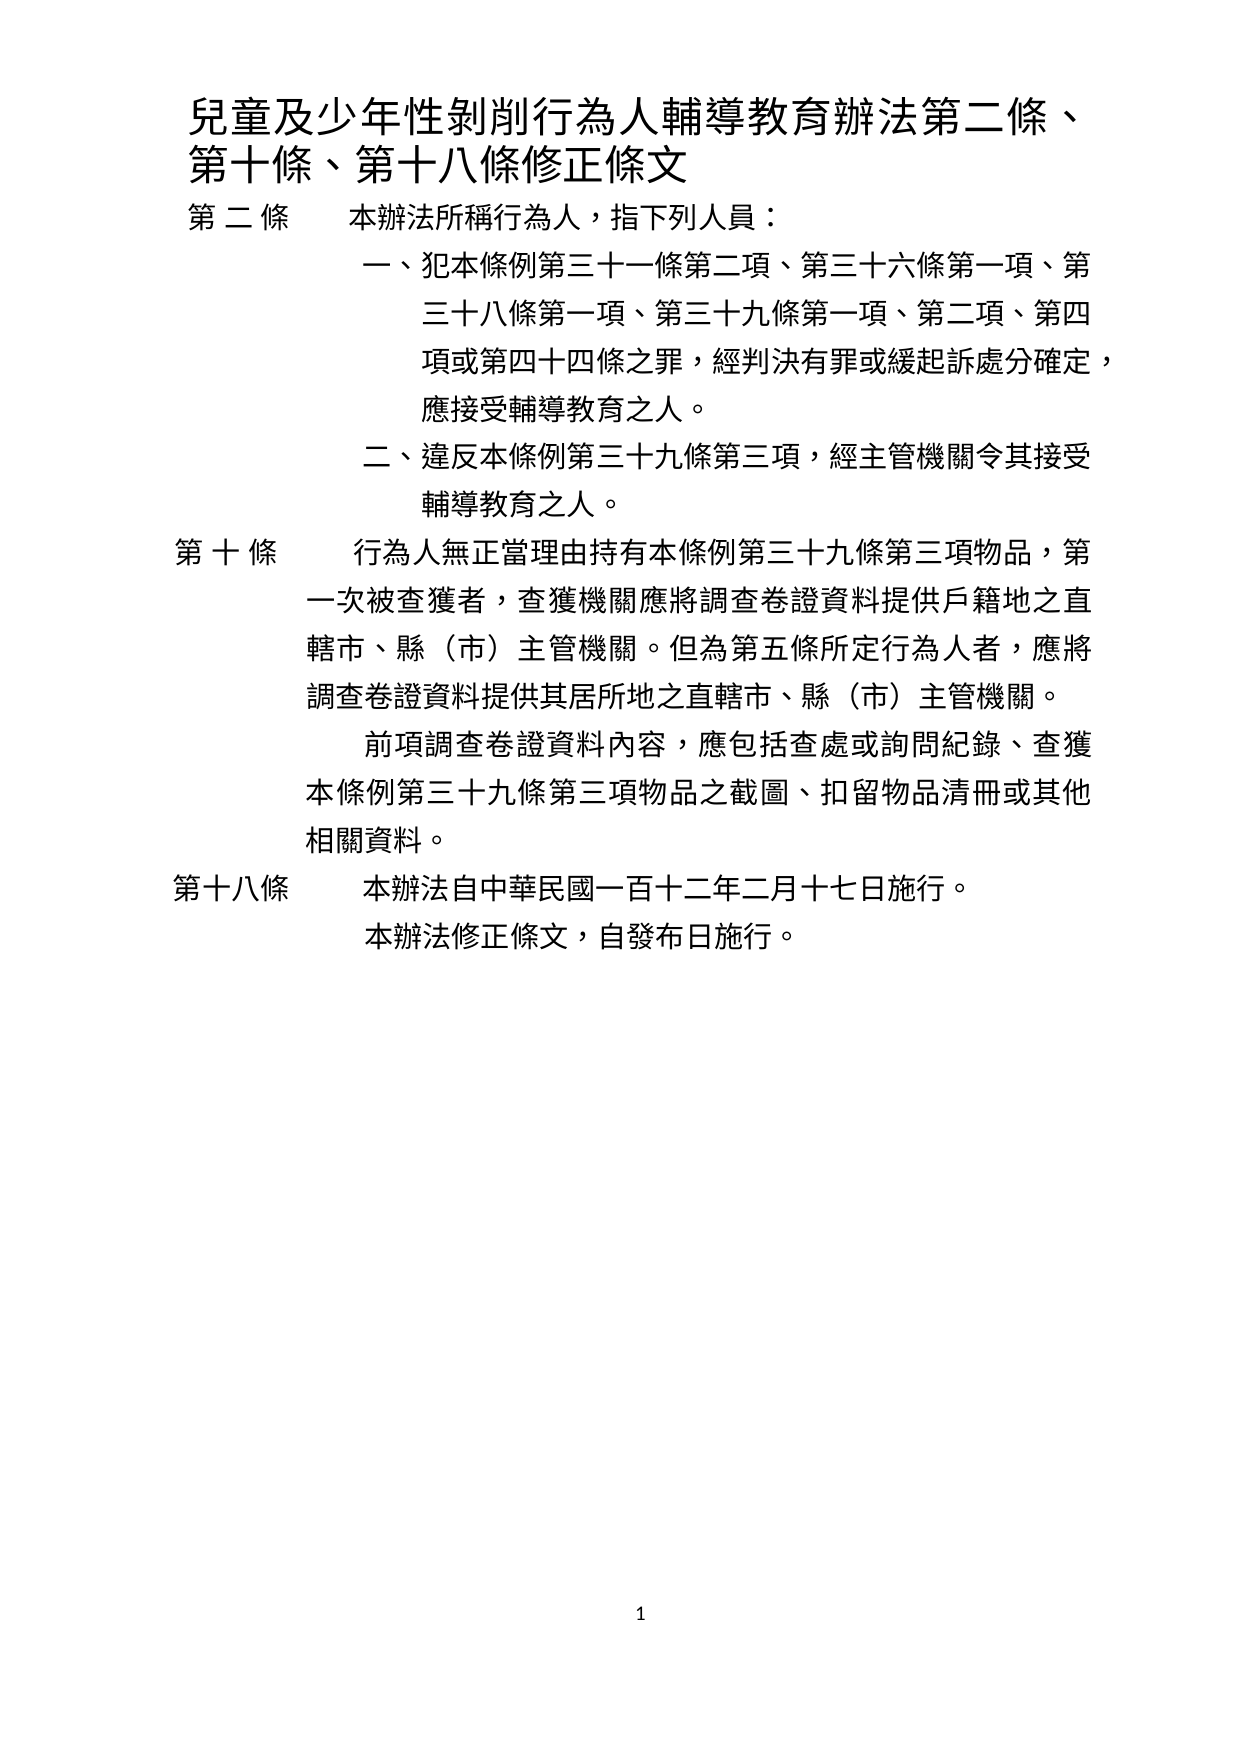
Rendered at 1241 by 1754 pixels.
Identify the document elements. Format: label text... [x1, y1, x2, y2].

text 第二條 本辦法所稱行為人，指下列人員： [187, 190, 1093, 238]
text 第十八條 本辦法自中華民國一百十二年二月十七日施行。 [173, 861, 1093, 909]
text 二、違反本條例第三十九條第三項，經主管機關令其接受輔導教育之人。 [362, 429, 1093, 525]
text 兒童及少年性剝削行為人輔導教育辦法第二條、第十條、第十八條修正條文 [187, 94, 1093, 190]
text 一、犯本條例第三十一條第二項、第三十六條第一項、第三十八條第一項、第三十九條第一項、第二項、第四項或第四十四條之罪，經判決有罪或緩起訴處分確定，應接受輔導教育之人。 [362, 238, 1093, 429]
text 前項調查卷證資料內容，應包括查處或詢問紀錄、查獲本條例第三十九條第三項物品之截圖、扣留物品清冊或其他相關資料。 [306, 717, 1093, 861]
text 第十條 行為人無正當理由持有本條例第三十九條第三項物品，第一次被查獲者，查獲機關應將調查卷證資料提供戶籍地之直轄市、縣（市）主管機關。但為第五條所定行為人者，應將調查卷證資料提供其居所地之直轄市、縣（市）主管機關。 [174, 525, 1093, 717]
text 本辦法修正條文，自發布日施行。 [306, 909, 1093, 957]
